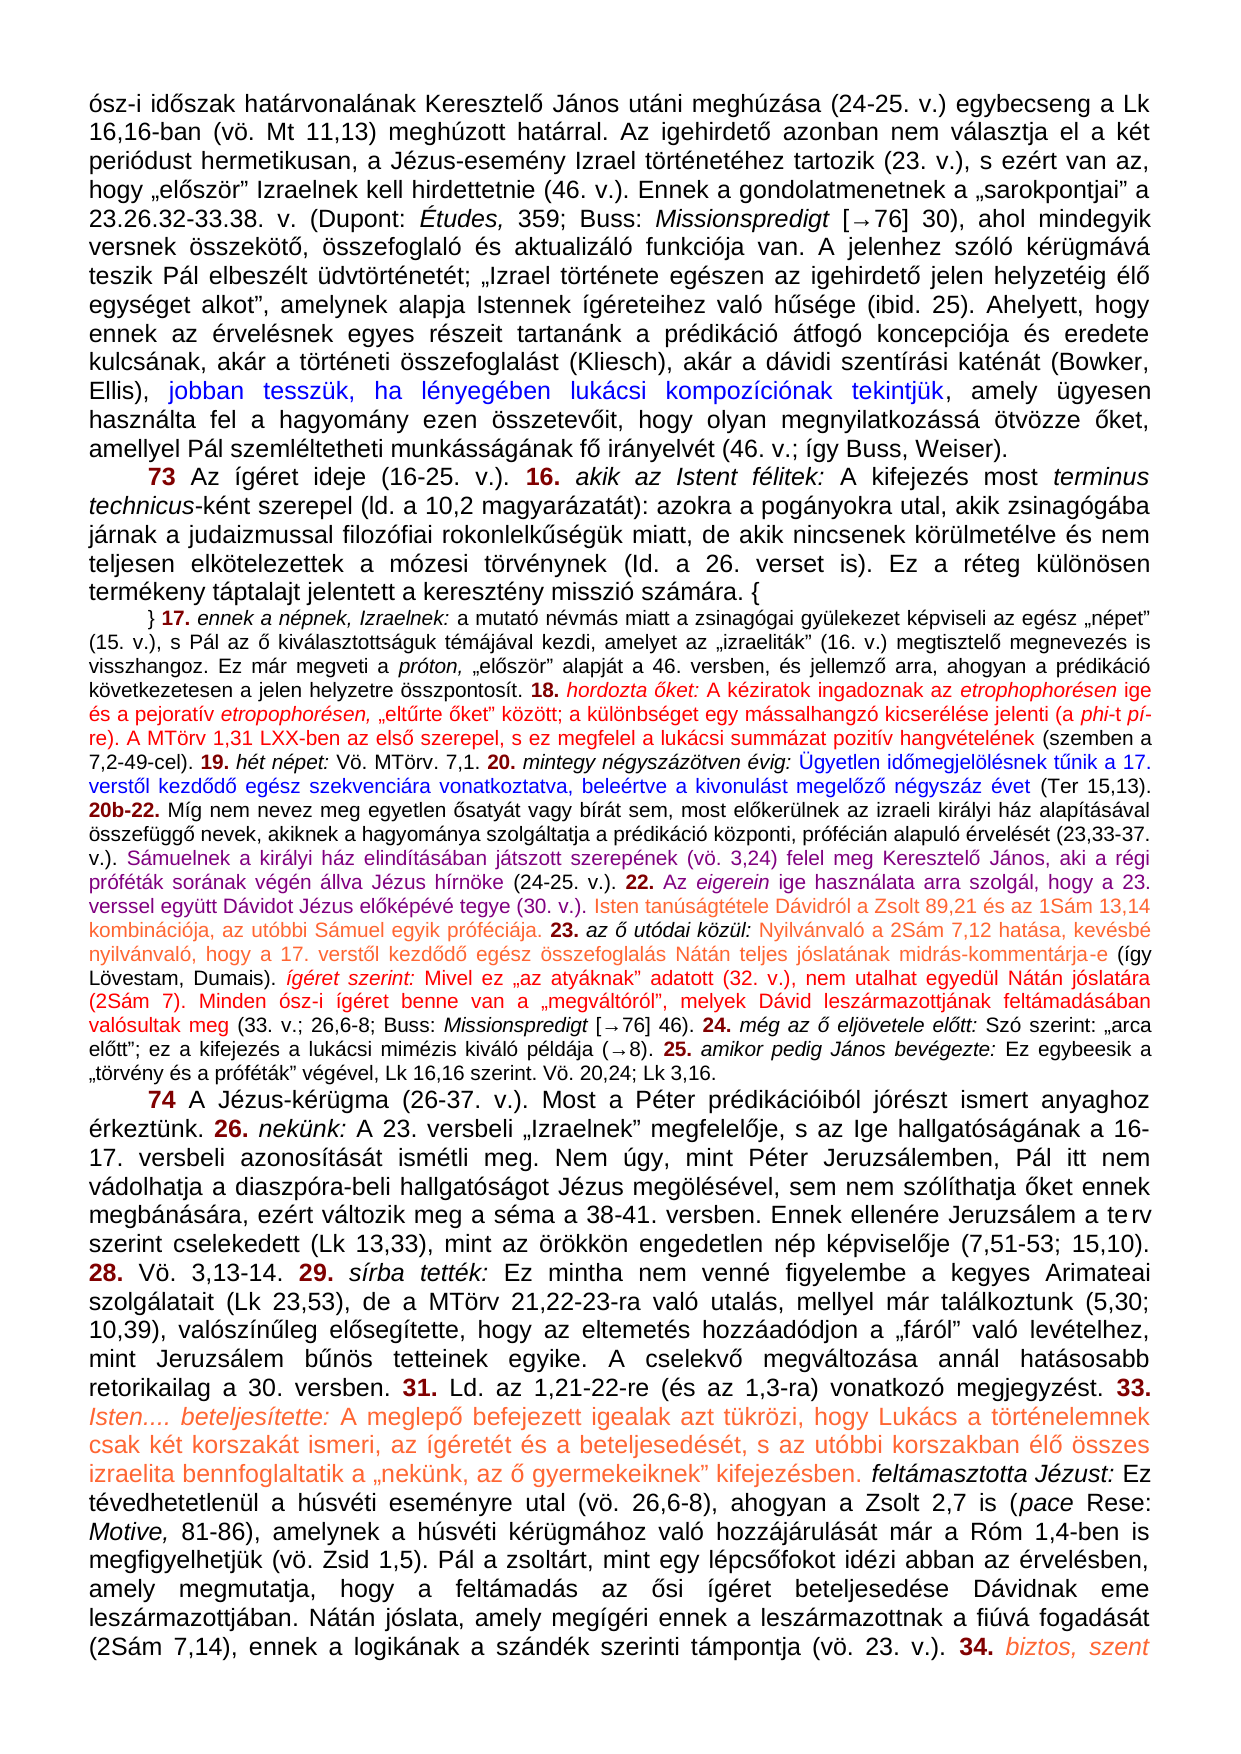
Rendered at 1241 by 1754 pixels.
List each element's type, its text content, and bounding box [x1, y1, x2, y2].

text 74 A Jézus-kérügma (26-37. v.). Most a Péter prédikációiból jórészt ismert anyaghoz érkeztünk. 26. nekünk: A 23. versbeli „Izraelnek” megfelelője, s az Ige hallgatóságának a 16-17. versbeli azonosítását ismétli meg. Nem úgy, mint Péter Jeruzsálemben, Pál itt nem vádolhatja a diaszpóra-beli hallgatóságot Jézus megölésével, sem nem szólíthatja őket ennek megbánására, ezért változik meg a séma a 38-41. versben. Ennek ellenére Jeruzsálem a terv szerint cselekedett (Lk 13,33), mint az örökkön engedetlen nép képviselője (7,51-53; 15,10). 28. Vö. 3,13-14. 29. sírba tették: Ez mintha nem venné figyelembe a kegyes Arimateai szolgálatait (Lk 23,53), de a MTörv 21,22-23-ra való utalás, mellyel már találkoztunk (5,30; 10,39), valószínűleg elősegítette, hogy az eltemetés hozzáadódjon a „fáról” való levételhez, mint Jeruzsálem bűnös tetteinek egyike. A cselekvő megváltozása annál hatásosabb retorikailag a 30. versben. 31. Ld. az 1,21-22-re (és az 1,3-ra) vonatkozó megjegyzést. 33. Isten.... beteljesítette: A meglepő befejezett igealak azt tükrözi, hogy Lukács a történelemnek csak két korszakát ismeri, az ígéretét és a beteljesedését, s az utóbbi korszakban élő összes izraelita bennfoglaltatik a „nekünk, az ő gyermekeiknek” kifejezésben. feltámasztotta Jézust: Ez tévedhetetlenül a húsvéti eseményre utal (vö. 26,6-8), ahogyan a Zsolt 2,7 is (pace Rese: Motive, 81-86), amelynek a húsvéti kérügmához való hozzájárulását már a Róm 1,4-ben is megfigyelhetjük (vö. Zsid 1,5). Pál a zsoltárt, mint egy lépcsőfokot idézi abban az érvelésben, amely megmutatja, hogy a feltámadás az ősi ígéret beteljesedése Dávidnak eme leszármazottjában. Nátán jóslata, amely megígéri ennek a leszármazottnak a fiúvá fogadását (2Sám 7,14), ennek a logikának a szándék szerinti támpontja (vö. 23. v.). 34. biztos, szent [88, 1085, 1152, 1660]
text } 17. ennek a népnek, Izraelnek: a mutató névmás miatt a zsinagógai gyülekezet képviseli az egész „népet” (15. v.), s Pál az ő kiválasztottságuk témájával kezdi, amelyet az „izraeliták” (16. v.) megtisztelő megnevezés is visszhangoz. Ez már megveti a próton, „először” alapját a 46. versben, és jellemző arra, ahogyan a prédikáció következetesen a jelen helyzetre összpontosít. 18. hordozta őket: A kéziratok ingadoznak az etrophophorésen ige és a pejoratív etropophorésen, „eltűrte őket” között; a különbséget egy mássalhangzó kicserélése jelenti (a phi-t pí-re). A MTörv 1,31 LXX-ben az első szerepel, s ez megfelel a lukácsi summázat pozitív hangvételének (szemben a 7,2-49-cel). 19. hét népet: Vö. MTörv. 7,1. 20. mintegy négyszázötven évig: Ügyetlen időmegjelölésnek tűnik a 17. verstől kezdődő egész szekvenciára vonatkoztatva, beleértve a kivonulást megelőző négyszáz évet (Ter 15,13). 20b-22. Míg nem nevez meg egyetlen ősatyát vagy bírát sem, most előkerülnek az izraeli királyi ház alapításával összefüggő nevek, akiknek a hagyománya szolgáltatja a prédikáció központi, prófécián alapuló érvelését (23,33-37. v.). Sámuelnek a királyi ház elindításában játszott szerepének (vö. 3,24) felel meg Keresztelő János, aki a régi próféták sorának végén állva Jézus hírnöke (24-25. v.). 22. Az eigerein ige használata arra szolgál, hogy a 23. verssel együtt Dávidot Jézus előképévé tegye (30. v.). Isten tanúságtétele Dávidról a Zsolt 89,21 és az 1Sám 13,14 kombinációja, az utóbbi Sámuel egyik próféciája. 23. az ő utódai közül: Nyilvánvaló a 2Sám 7,12 hatása, kevésbé nyilvánvaló, hogy a 17. verstől kezdődő egész összefoglalás Nátán teljes jóslatának midrás-kommentárja‑e (így Lövestam, Dumais). ígéret szerint: Mivel ez „az atyáknak” adatott (32. v.), nem utalhat egyedül Nátán jóslatára (2Sám 7). Minden ósz‑i ígéret benne van a „megváltóról”, melyek Dávid leszármazottjának feltámadásában valósultak meg (33. v.; 26,6-8; Buss: Missionspredigt [→76] 46). 24. még az ő eljövetele előtt: Szó szerint: „arca előtt”; ez a kifejezés a lukácsi mimézis kiváló példája (→8). 25. amikor pedig János bevégezte: Ez egybeesik a „törvény és a próféták” végével, Lk 16,16 szerint. Vö. 20,24; Lk 3,16. [88, 606, 1152, 1085]
text ósz‑i időszak határvonalának Keresztelő János utáni meghúzása (24-25. v.) egybecseng a Lk 16,16-ban (vö. Mt 11,13) meghúzott határral. Az igehirdető azonban nem választja el a két periódust hermetikusan, a Jézus-esemény Izrael történetéhez tartozik (23. v.), s ezért van az, hogy „először” Izraelnek kell hirdettetnie (46. v.). Ennek a gondolatmenetnek a „sarokpontjai” a 23.26.32-33.38. v. (Dupont: Études, 359; Buss: Missionspredigt [→76] 30), ahol mindegyik versnek összekötő, összefoglaló és aktualizáló funkciója van. A jelenhez szóló kérügmává teszik Pál elbeszélt üdvtörténetét; „Izrael története egészen az igehirdető jelen helyzetéig élő egységet alkot”, amelynek alapja Istennek ígéreteihez való hűsége (ibid. 25). Ahelyett, hogy ennek az érvelésnek egyes részeit tartanánk a prédikáció átfogó koncepciója és eredete kulcsának, akár a történeti összefoglalást (Kliesch), akár a dávidi szentírási katénát (Bowker, Ellis), jobban tesszük, ha lényegében lukácsi kompozíciónak tekintjük, amely ügyesen használta fel a hagyomány ezen összetevőit, hogy olyan megnyilatkozássá ötvözze őket, amellyel Pál szemléltetheti munkásságának fő irányelvét (46. v.; így Buss, Weiser). [88, 88, 1152, 462]
text 73 Az ígéret ideje (16-25. v.). 16. akik az Istent félitek: A kifejezés most terminus technicus-ként szerepel (ld. a 10,2 magyarázatát): azokra a pogányokra utal, akik zsinagógába járnak a judaizmussal filozófiai rokonlelkűségük miatt, de akik nincsenek körülmetélve és nem teljesen elkötelezettek a mózesi törvénynek (Id. a 26. verset is). Ez a réteg különösen termékeny táptalajt jelentett a keresztény misszió számára. { [88, 462, 1152, 606]
